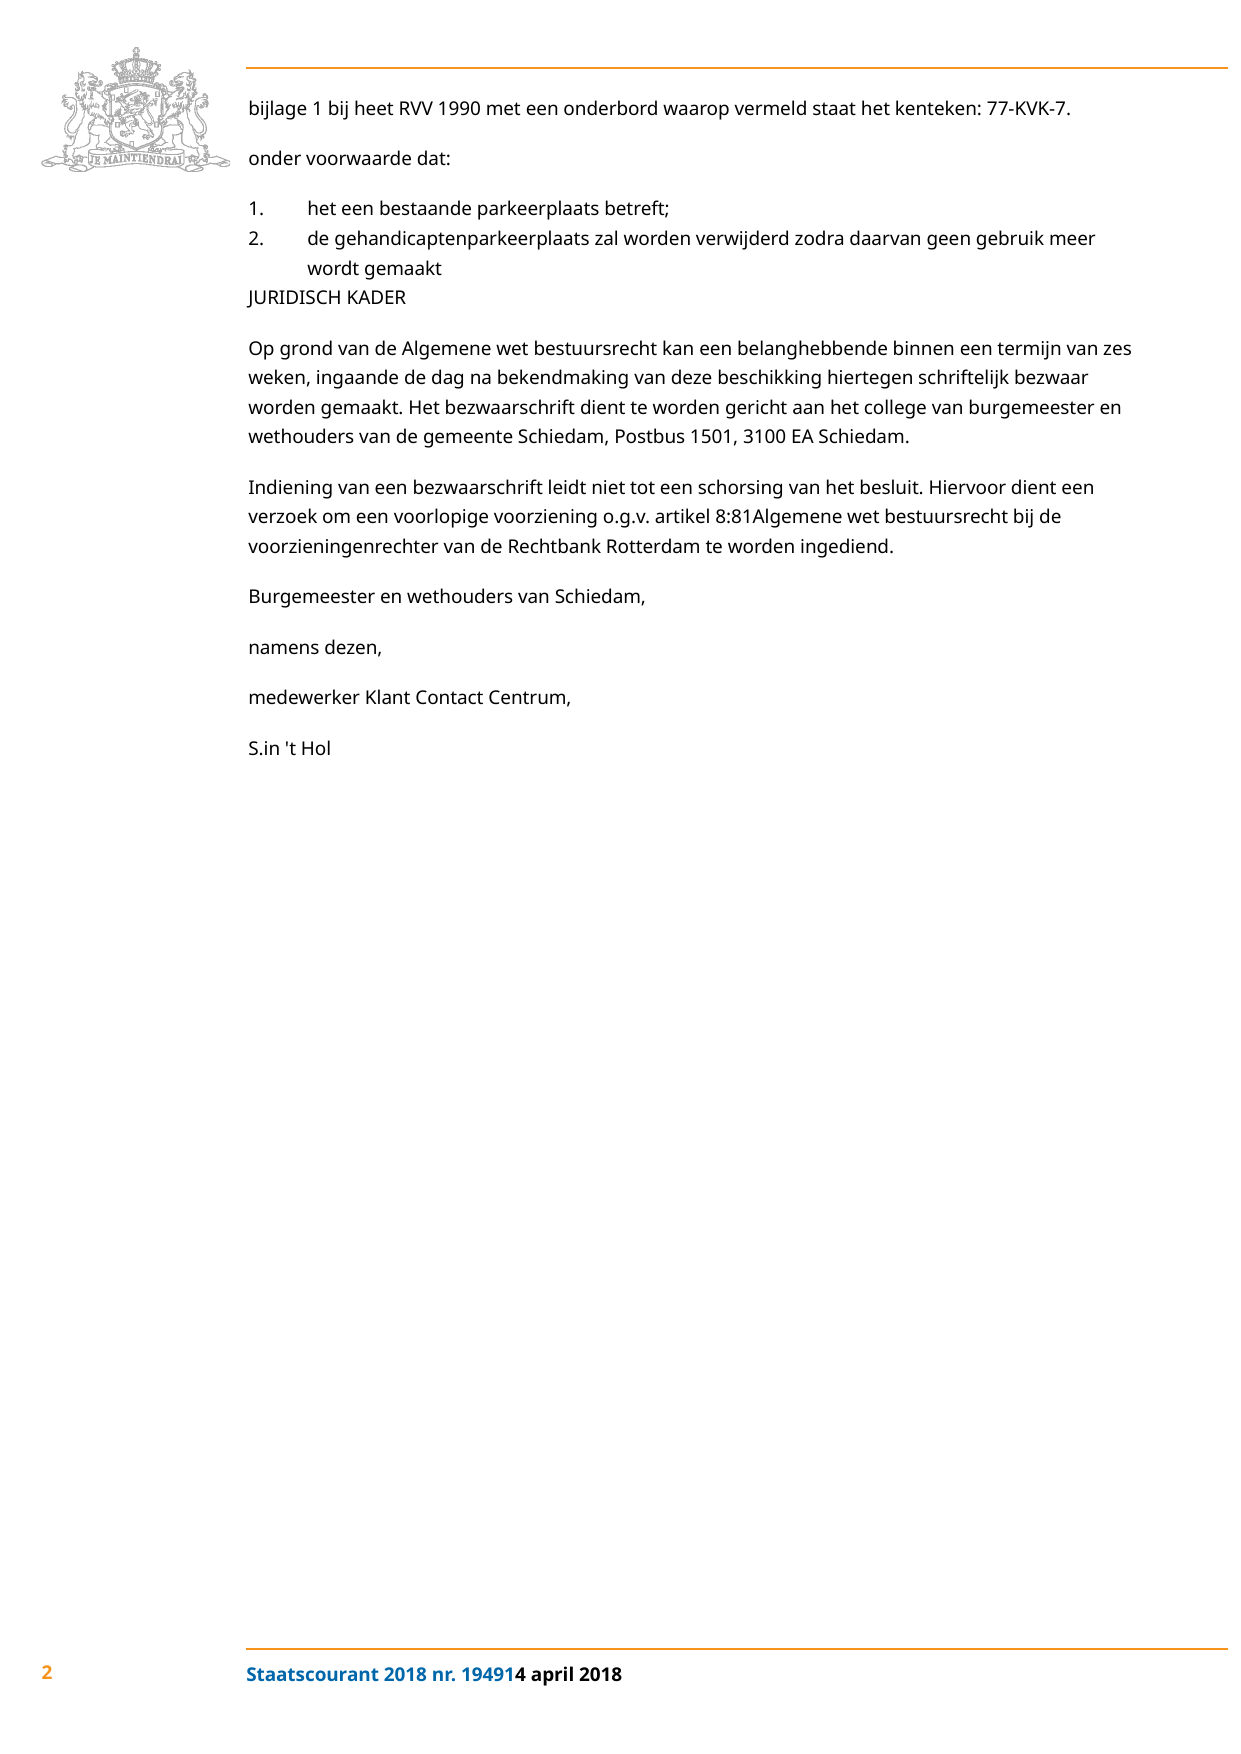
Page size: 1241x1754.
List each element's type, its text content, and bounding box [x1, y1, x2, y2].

text Burgemeester en wethouders van Schiedam, [248, 583, 1152, 609]
text Indiening van een bezwaarschrift leidt niet tot een schorsing van het besluit. Hiervoor dient een verzoek om een voorlopige voorziening o.g.v. artikel 8:81Algemene wet bestuursrecht bij de voorzieningenrechter van de Rechtbank Rotterdam te worden ingediend. [248, 474, 1152, 559]
text medewerker Klant Contact Centrum, [248, 684, 1152, 710]
list de gehandicaptenparkeerplaats zal worden verwijderd zodra daarvan geen gebruik meer wordt gemaakt [248, 225, 1152, 281]
text bijlage 1 bij heet RVV 1990 met een onderbord waarop vermeld staat het kenteken: 77-KVK-7. [248, 95, 1152, 121]
text JURIDISCH KADER [248, 284, 1152, 310]
text Op grond van de Algemene wet bestuursrecht kan een belanghebbende binnen een termijn van zes weken, ingaande de dag na bekendmaking van deze beschikking hiertegen schriftelijk bezwaar worden gemaakt. Het bezwaarschrift dient te worden gericht aan het college van burgemeester en wethouders van de gemeente Schiedam, Postbus 1501, 3100 EA Schiedam. [248, 335, 1152, 449]
text onder voorwaarde dat: [248, 145, 1152, 171]
text S.in 't Hol [248, 735, 1152, 761]
picture [41, 47, 231, 172]
text namens dezen, [248, 634, 1152, 660]
list het een bestaande parkeerplaats betreft; [248, 196, 1152, 221]
